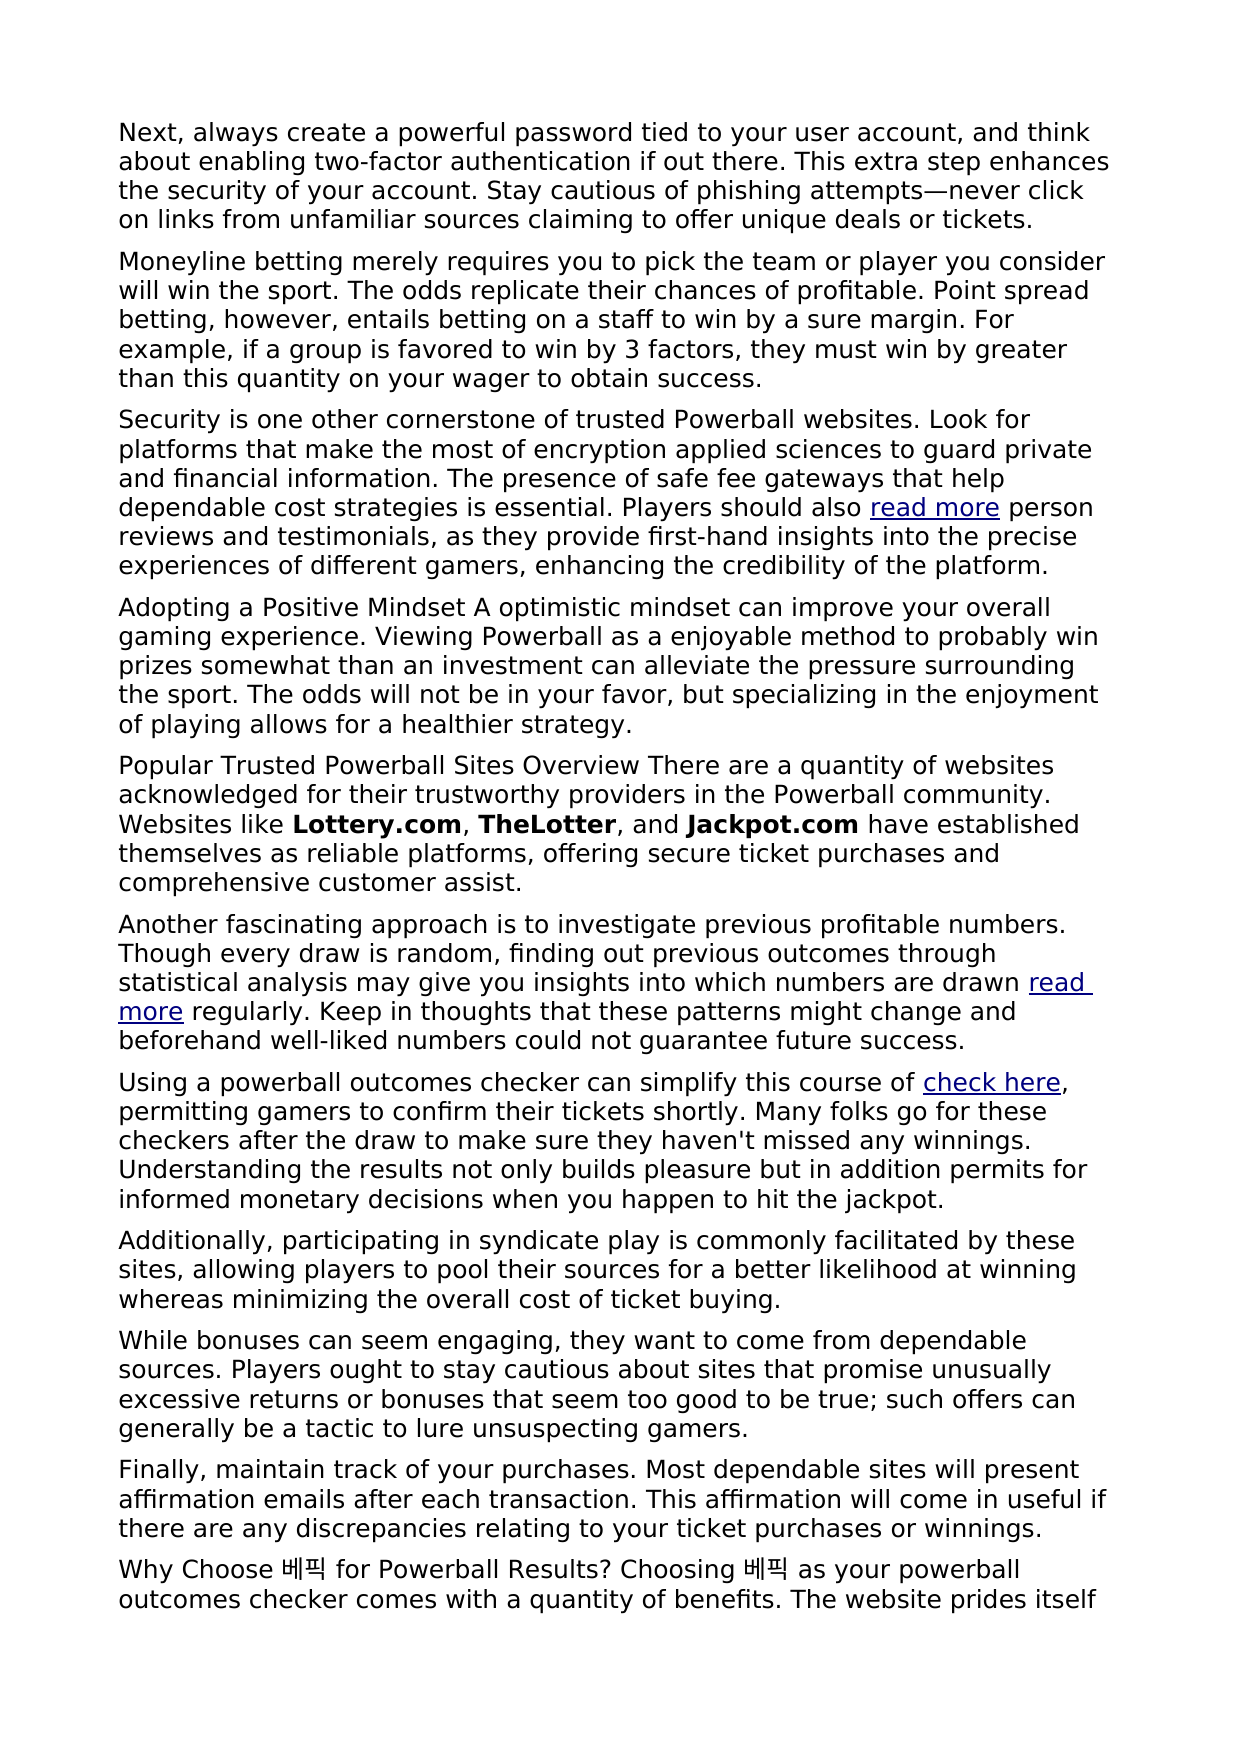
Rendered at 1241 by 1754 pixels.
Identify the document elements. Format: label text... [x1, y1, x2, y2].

text Finally, maintain track of your purchases. Most dependable sites will present affirmation emails after each transaction. This affirmation will come in useful if there are any discrepancies relating to your ticket purchases or winnings. [118, 1456, 1122, 1543]
text Another fascinating approach is to investigate previous profitable numbers. Though every draw is random, finding out previous outcomes through statistical analysis may give you insights into which numbers are drawn read more regularly. Keep in thoughts that these patterns might change and beforehand well-liked numbers could not guarantee future success. [118, 910, 1122, 1056]
text Popular Trusted Powerball Sites Overview There are a quantity of websites acknowledged for their trustworthy providers in the Powerball community. Websites like Lottery.com, TheLotter, and Jackpot.com have established themselves as reliable platforms, offering secure ticket purchases and comprehensive customer assist. [118, 751, 1122, 897]
text Moneyline betting merely requires you to pick the team or player you consider will win the sport. The odds replicate their chances of profitable. Point spread betting, however, entails betting on a staff to win by a sure margin. For example, if a group is favored to win by 3 factors, they must win by greater than this quantity on your wager to obtain success. [118, 247, 1122, 393]
text Security is one other cornerstone of trusted Powerball websites. Look for platforms that make the most of encryption applied sciences to guard private and financial information. The presence of safe fee gateways that help dependable cost strategies is essential. Players should also read more person reviews and testimonials, as they provide first-hand insights into the precise experiences of different gamers, enhancing the credibility of the platform. [118, 406, 1122, 581]
text Why Choose 베픽 for Powerball Results? Choosing 베픽 as your powerball outcomes checker comes with a quantity of benefits. The website prides itself [118, 1556, 1122, 1614]
text While bonuses can seem engaging, they want to come from dependable sources. Players ought to stay cautious about sites that promise unusually excessive returns or bonuses that seem too good to be true; such offers can generally be a tactic to lure unsuspecting gamers. [118, 1326, 1122, 1443]
text Using a powerball outcomes checker can simplify this course of check here, permitting gamers to confirm their tickets shortly. Many folks go for these checkers after the draw to make sure they haven't missed any winnings. Understanding the results not only builds pleasure but in addition permits for informed monetary decisions when you happen to hit the jackpot. [118, 1068, 1122, 1214]
text Adopting a Positive Mindset A optimistic mindset can improve your overall gaming experience. Viewing Powerball as a enjoyable method to probably win prizes somewhat than an investment can alleviate the pressure surrounding the sport. The odds will not be in your favor, but specializing in the enjoyment of playing allows for a healthier strategy. [118, 593, 1122, 739]
text Additionally, participating in syndicate play is commonly facilitated by these sites, allowing players to pool their sources for a better likelihood at winning whereas minimizing the overall cost of ticket buying. [118, 1226, 1122, 1314]
text Next, always create a powerful password tied to your user account, and think about enabling two-factor authentication if out there. This extra step enhances the security of your account. Stay cautious of phishing attempts—never click on links from unfamiliar sources claiming to offer unique deals or tickets. [118, 118, 1122, 235]
